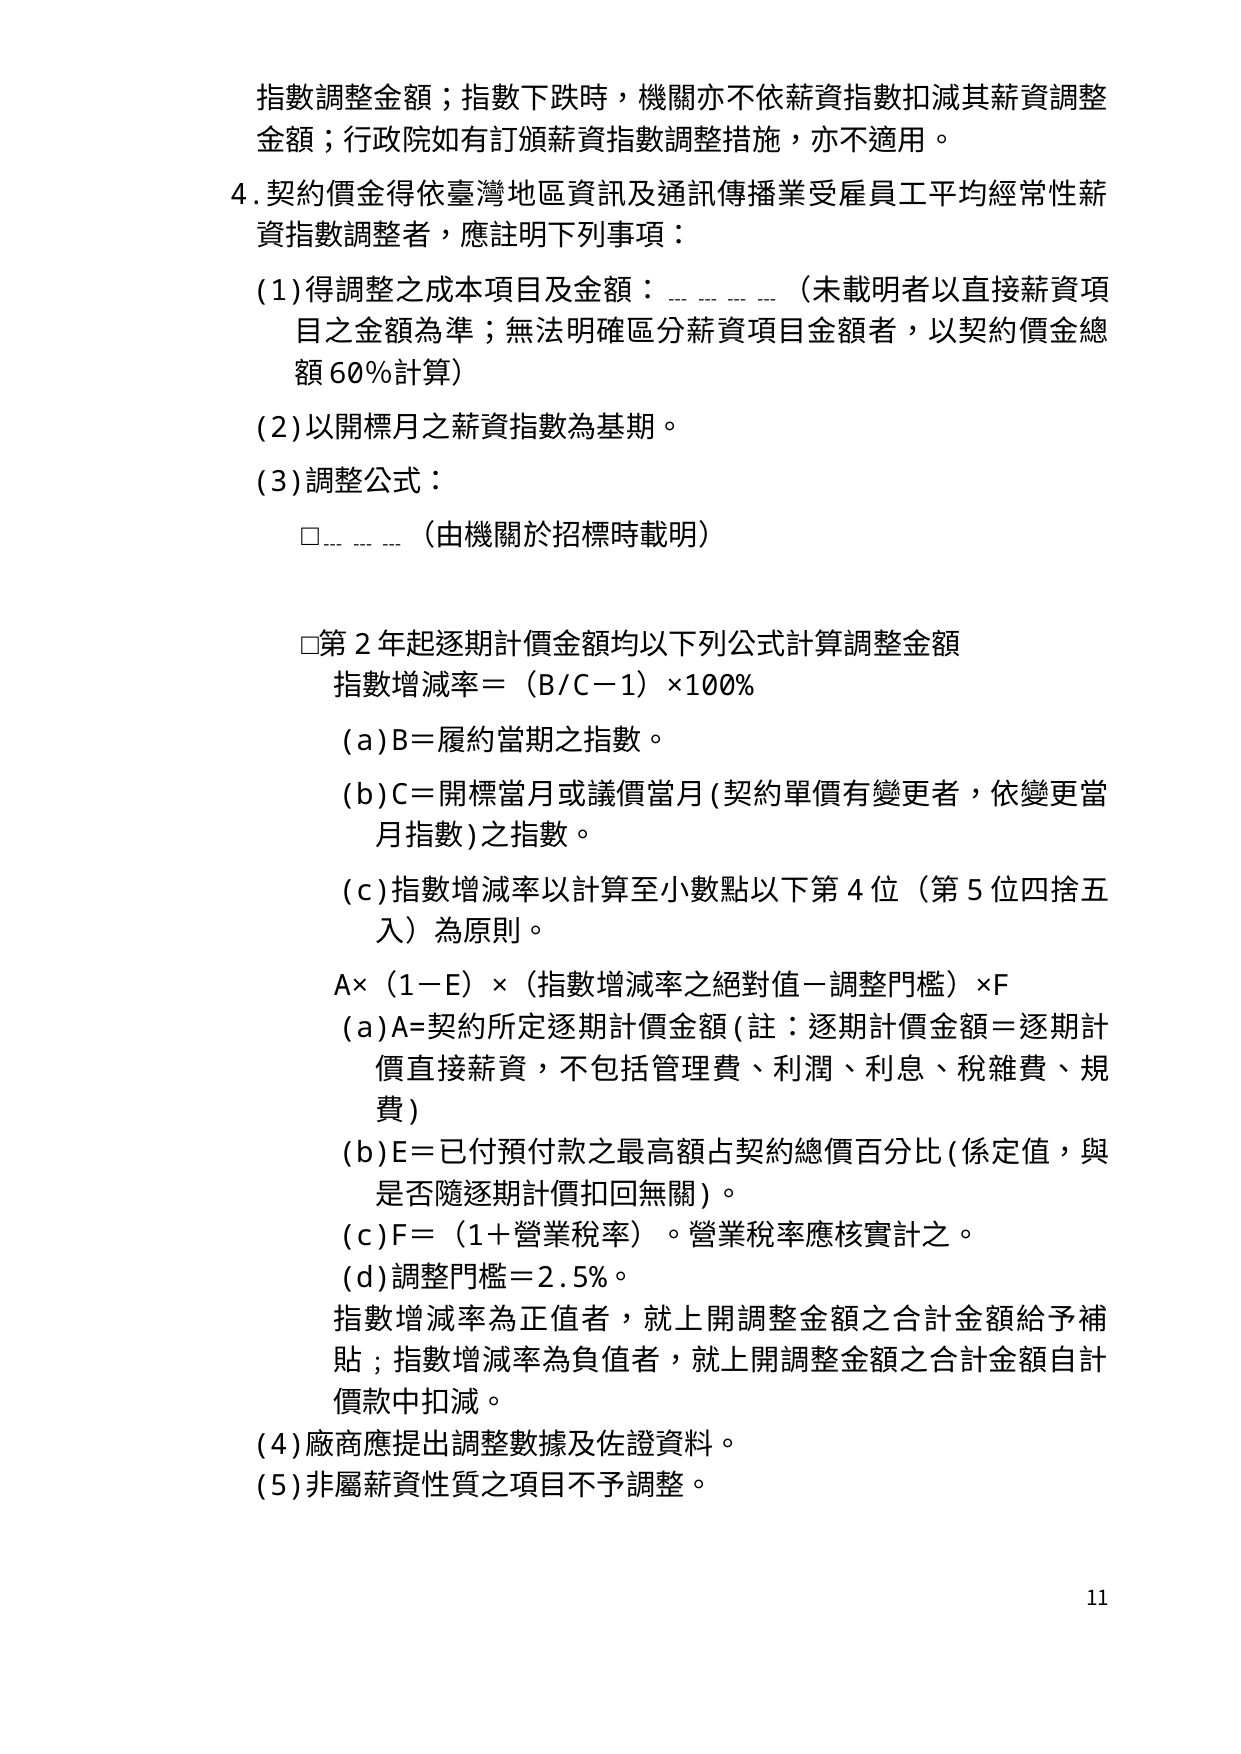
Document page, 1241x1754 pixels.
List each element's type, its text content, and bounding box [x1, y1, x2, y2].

text (d)調整門檻＝2.5%。 [338, 1254, 1109, 1296]
text 4.契約價金得依臺灣地區資訊及通訊傳播業受雇員工平均經常性薪資指數調整者，應註明下列事項： [230, 171, 1109, 254]
text 指數調整金額；指數下跌時，機關亦不依薪資指數扣減其薪資調整金額；行政院如有訂頒薪資指數調整措施，亦不適用。 [230, 75, 1109, 158]
text (c)指數增減率以計算至小數點以下第4位（第5位四捨五入）為原則。 [338, 867, 1109, 950]
text 指數增減率＝（B/C－1）×100% [333, 662, 1109, 704]
text (c)F＝（1＋營業稅率）。營業稅率應核實計之。 [338, 1212, 1109, 1254]
text (1)得調整之成本項目及金額：﹍﹍﹍﹍（未載明者以直接薪資項目之金額為準；無法明確區分薪資項目金額者，以契約價金總額60％計算） [252, 267, 1109, 392]
text (a)A=契約所定逐期計價金額(註：逐期計價金額＝逐期計價直接薪資，不包括管理費、利潤、利息、稅雜費、規費) [338, 1004, 1109, 1129]
text □第2年起逐期計價金額均以下列公式計算調整金額 [301, 621, 1109, 662]
text 指數增減率為正值者，就上開調整金額之合計金額給予補貼﹔指數增減率為負值者，就上開調整金額之合計金額自計價款中扣減。 [333, 1296, 1109, 1421]
text (3)調整公式： [252, 458, 1109, 500]
text (4)廠商應提出調整數據及佐證資料。 [252, 1421, 1109, 1462]
text (2)以開標月之薪資指數為基期。 [252, 404, 1109, 446]
text (a)B＝履約當期之指數。 [338, 717, 1109, 758]
text A×（1－E）×（指數增減率之絕對值－調整門檻）×F [333, 962, 1109, 1004]
text □﹍﹍﹍（由機關於招標時載明） [301, 512, 1109, 554]
text (b)C＝開標當月或議價當月(契約單價有變更者，依變更當月指數)之指數。 [338, 771, 1109, 854]
text (b)E＝已付預付款之最高額占契約總價百分比(係定值，與是否隨逐期計價扣回無關)。 [338, 1129, 1109, 1212]
text (5)非屬薪資性質之項目不予調整。 [252, 1462, 1109, 1504]
